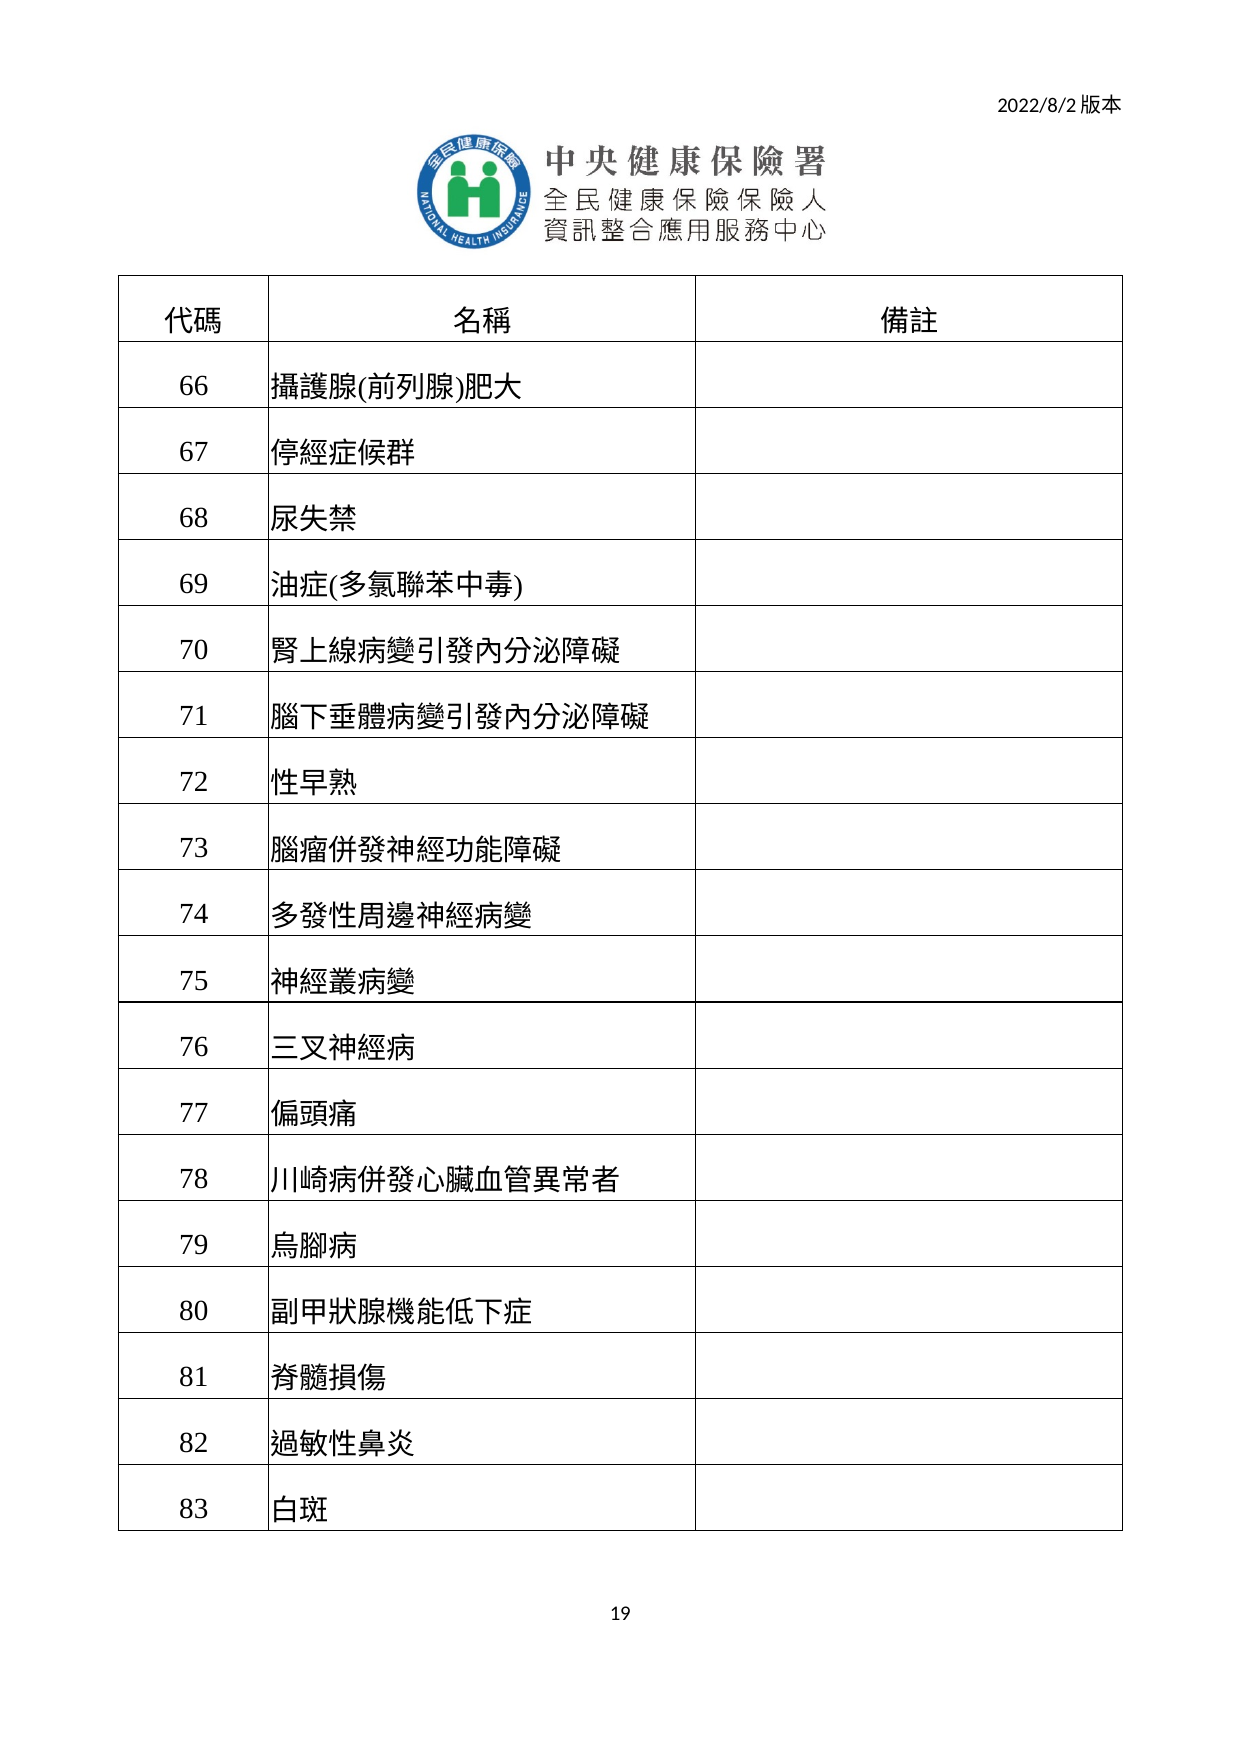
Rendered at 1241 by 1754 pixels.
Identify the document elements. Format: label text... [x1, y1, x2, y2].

table_cell 偏頭痛 [269, 1069, 695, 1133]
table_cell [696, 1003, 1122, 1067]
table_header 名稱 [269, 276, 695, 341]
table_cell 73 [119, 804, 268, 869]
table_cell [696, 1069, 1122, 1133]
table_cell 停經症候群 [269, 408, 695, 473]
table_cell 副甲狀腺機能低下症 [269, 1267, 695, 1332]
table_cell [696, 1135, 1122, 1199]
table_cell [696, 672, 1122, 737]
table_cell 71 [119, 672, 268, 737]
table_cell [696, 1267, 1122, 1332]
table_cell [696, 1465, 1122, 1530]
table_cell 81 [119, 1333, 268, 1398]
table_cell 烏腳病 [269, 1201, 695, 1266]
table_cell [696, 342, 1122, 407]
table_cell 腎上線病變引發內分泌障礙 [269, 606, 695, 671]
table_cell 78 [119, 1135, 268, 1199]
table_cell [696, 804, 1122, 869]
table_cell [696, 408, 1122, 473]
table_cell 神經叢病變 [269, 936, 695, 1001]
table_cell 腦下垂體病變引發內分泌障礙 [269, 672, 695, 737]
table_cell 69 [119, 540, 268, 605]
table_cell 性早熟 [269, 738, 695, 803]
table_cell [696, 1201, 1122, 1266]
table_cell 川崎病併發心臟血管異常者 [269, 1135, 695, 1199]
table_cell 白斑 [269, 1465, 695, 1530]
table_cell 三叉神經病 [269, 1003, 695, 1067]
table_cell 75 [119, 936, 268, 1001]
table_cell [696, 1399, 1122, 1464]
table_cell 68 [119, 474, 268, 539]
table_header 備註 [696, 276, 1122, 341]
table_cell 77 [119, 1069, 268, 1133]
table_cell 多發性周邊神經病變 [269, 870, 695, 935]
table_cell [696, 1333, 1122, 1398]
table_cell [696, 474, 1122, 539]
table_cell 油症(多氯聯苯中毒) [269, 540, 695, 605]
table_cell 攝護腺(前列腺)肥大 [269, 342, 695, 407]
table_cell 腦瘤併發神經功能障礙 [269, 804, 695, 869]
table_cell 83 [119, 1465, 268, 1530]
table_cell [696, 936, 1122, 1001]
table_cell [696, 540, 1122, 605]
table_cell 70 [119, 606, 268, 671]
table_cell 過敏性鼻炎 [269, 1399, 695, 1464]
table_cell 67 [119, 408, 268, 473]
table_cell 82 [119, 1399, 268, 1464]
table_cell [696, 738, 1122, 803]
table_cell 80 [119, 1267, 268, 1332]
table_cell [696, 870, 1122, 935]
table_cell 66 [119, 342, 268, 407]
table_cell 72 [119, 738, 268, 803]
table_cell [696, 606, 1122, 671]
table_cell 74 [119, 870, 268, 935]
table_cell 79 [119, 1201, 268, 1266]
table_header 代碼 [119, 276, 268, 341]
table_cell 脊髓損傷 [269, 1333, 695, 1398]
table_cell 76 [119, 1003, 268, 1067]
table_cell 尿失禁 [269, 474, 695, 539]
